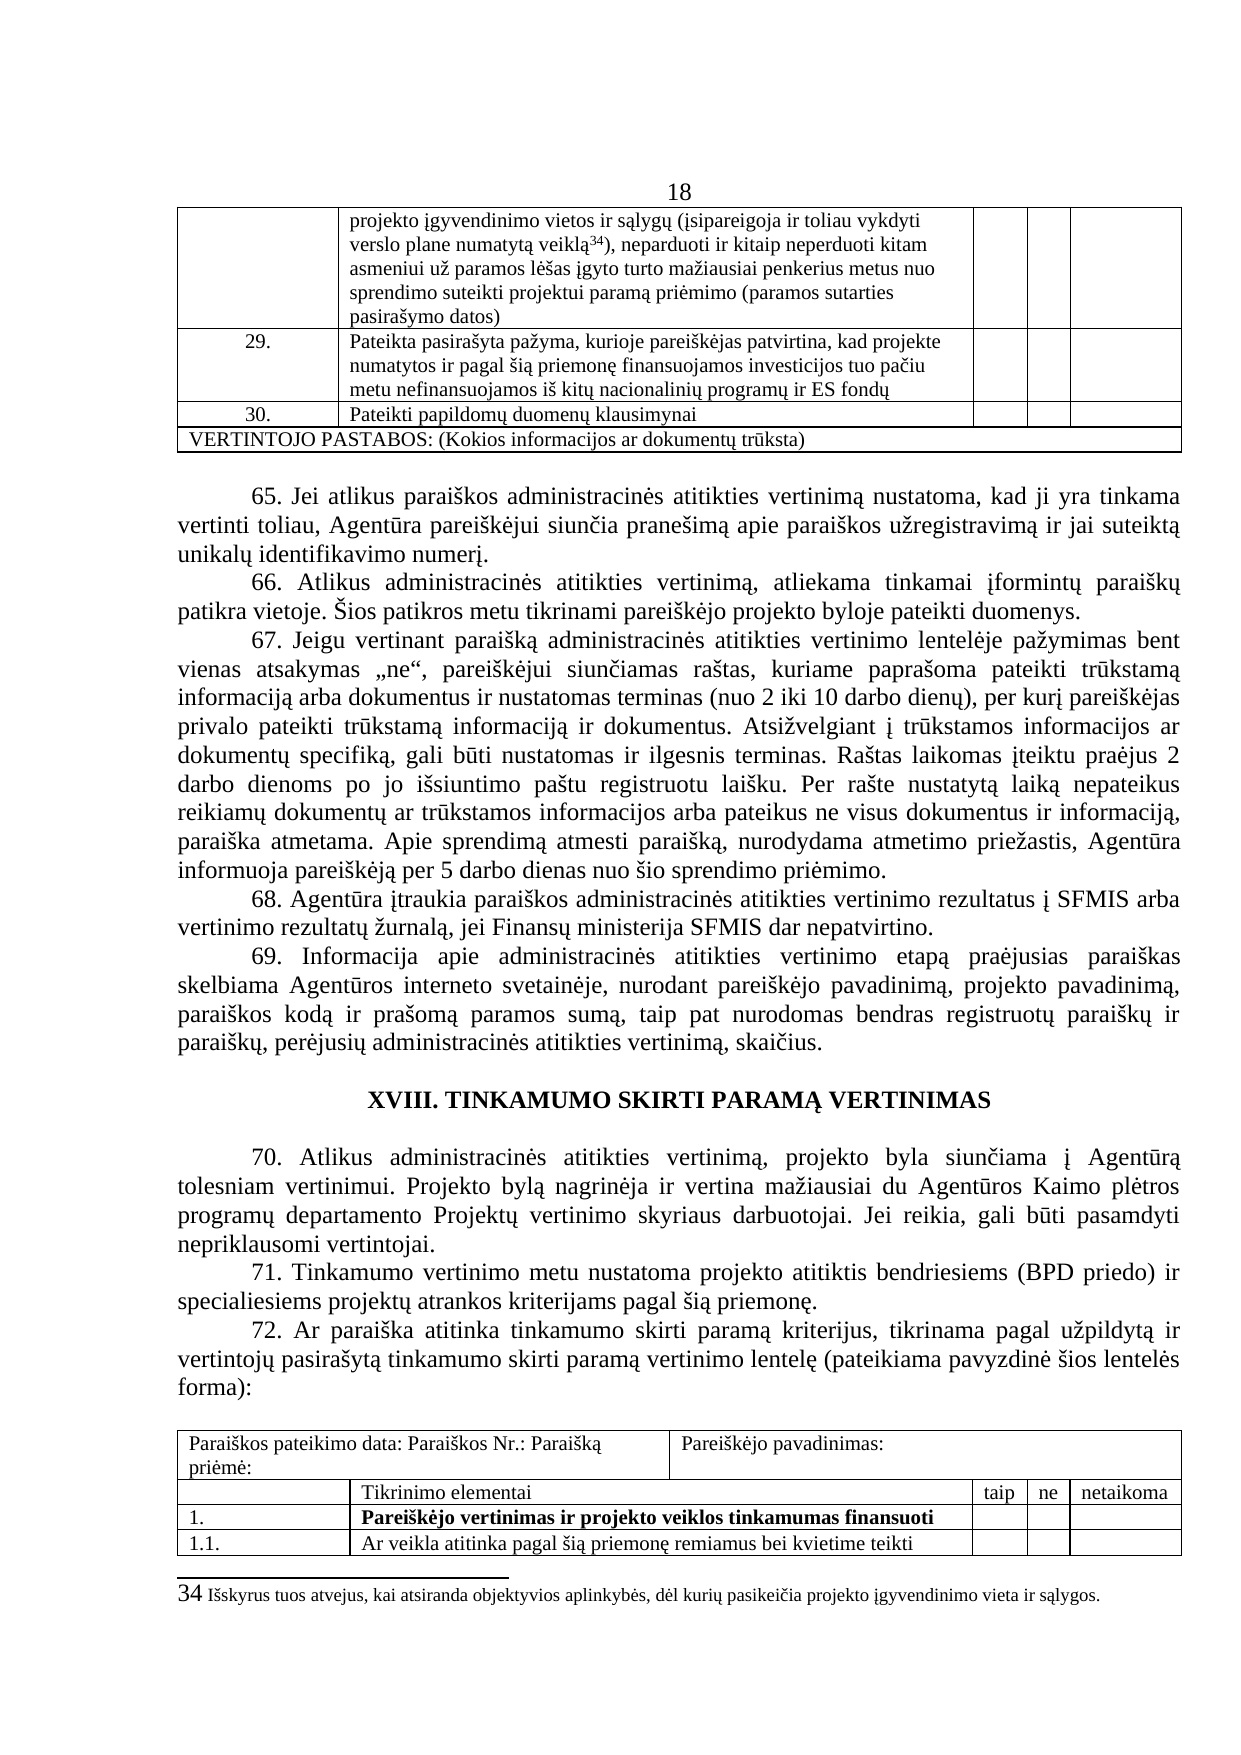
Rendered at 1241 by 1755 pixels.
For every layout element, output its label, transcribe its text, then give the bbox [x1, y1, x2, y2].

table_cell [1071, 1505, 1181, 1529]
table_cell netaikoma [1071, 1480, 1181, 1504]
text 69. Informacija apie administracinės atitikties vertinimo etapą praėjusias paraiškas skelbiama Agentūros interneto svetainėje, nurodant pareiškėjo pavadinimą, projekto pavadinimą, paraiškos kodą ir prašomą paramos sumą, taip pat nurodomas bendras registruotų paraiškų ir paraiškų, perėjusių administracinės atitikties vertinimą, skaičius. [177, 941, 1181, 1056]
table_cell [973, 1530, 1027, 1554]
table_cell ne [1028, 1480, 1069, 1504]
table_cell projekto įgyvendinimo vietos ir sąlygų (įsipareigoja ir toliau vykdyti verslo plane numatytą veiklą), neparduoti ir kitaip neperduoti kitam asmeniui už paramos lėšas įgyto turto mažiausiai penkerius metus nuo sprendimo suteikti projektui paramą priėmimo (paramos sutarties pasirašymo datos) [339, 208, 973, 328]
table_cell [1071, 208, 1181, 328]
text XVIII. TINKAMUMO SKIRTI PARAMĄ VERTINIMAS [177, 1085, 1181, 1114]
table_cell [178, 208, 338, 328]
text 65. Jei atlikus paraiškos administracinės atitikties vertinimą nustatoma, kad ji yra tinkama vertinti toliau, Agentūra pareiškėjui siunčia pranešimą apie paraiškos užregistravimą ir jai suteiktą unikalų identifikavimo numerį. [177, 481, 1181, 567]
text 70. Atlikus administracinės atitikties vertinimą, projekto byla siunčiama į Agentūrą tolesniam vertinimui. Projekto bylą nagrinėja ir vertina mažiausiai du Agentūros Kaimo plėtros programų departamento Projektų vertinimo skyriaus darbuotojai. Jei reikia, gali būti pasamdyti nepriklausomi vertintojai. [177, 1142, 1181, 1257]
table_header Pareiškėjo pavadinimas: [670, 1431, 1181, 1479]
table_cell [974, 402, 1027, 426]
table_cell Tikrinimo elementai [351, 1480, 972, 1504]
table_cell [1028, 329, 1070, 401]
table_cell [974, 208, 1027, 328]
table_cell 30. [178, 402, 338, 426]
table_cell 1.1. [178, 1530, 349, 1554]
table_cell 29. [178, 329, 338, 401]
table_cell VERTINTOJO PASTABOS: (Kokios informacijos ar dokumentų trūksta) [178, 428, 1181, 451]
table_cell [973, 1505, 1027, 1529]
table_cell Pateikti papildomų duomenų klausimynai [339, 402, 973, 426]
text 68. Agentūra įtraukia paraiškos administracinės atitikties vertinimo rezultatus į SFMIS arba vertinimo rezultatų žurnalą, jei Finansų ministerija SFMIS dar nepatvirtino. [177, 884, 1181, 941]
text 72. Ar paraiška atitinka tinkamumo skirti paramą kriterijus, tikrinama pagal užpildytą ir vertintojų pasirašytą tinkamumo skirti paramą vertinimo lentelę (pateikiama pavyzdinė šios lentelės forma): [177, 1315, 1181, 1401]
table_cell taip [973, 1480, 1027, 1504]
table_cell [974, 329, 1027, 401]
table_cell Pateikta pasirašyta pažyma, kurioje pareiškėjas patvirtina, kad projekte numatytos ir pagal šią priemonę finansuojamos investicijos tuo pačiu metu nefinansuojamos iš kitų nacionalinių programų ir ES fondų [339, 329, 973, 401]
table_header Paraiškos pateikimo data: Paraiškos Nr.: Paraišką priėmė: [178, 1431, 669, 1479]
table_cell 1. [178, 1505, 349, 1529]
text 67. Jeigu vertinant paraišką administracinės atitikties vertinimo lentelėje pažymimas bent vienas atsakymas „ne“, pareiškėjui siunčiamas raštas, kuriame paprašoma pateikti trūkstamą informaciją arba dokumentus ir nustatomas terminas (nuo 2 iki 10 darbo dienų), per kurį pareiškėjas privalo pateikti trūkstamą informaciją ir dokumentus. Atsižvelgiant į trūkstamos informacijos ar dokumentų specifiką, gali būti nustatomas ir ilgesnis terminas. Raštas laikomas įteiktu praėjus 2 darbo dienoms po jo išsiuntimo paštu registruotu laišku. Per rašte nustatytą laiką nepateikus reikiamų dokumentų ar trūkstamos informacijos arba pateikus ne visus dokumentus ir informaciją, paraiška atmetama. Apie sprendimą atmesti paraišką, nurodydama atmetimo priežastis, Agentūra informuoja pareiškėją per 5 darbo dienas nuo šio sprendimo priėmimo. [177, 625, 1181, 884]
table_cell [1028, 1505, 1069, 1529]
table_cell [1071, 1530, 1181, 1554]
table_cell [1028, 1530, 1069, 1554]
table_cell [1071, 402, 1181, 426]
table_cell [1028, 208, 1070, 328]
table_cell [178, 1480, 349, 1504]
table_cell Ar veikla atitinka pagal šią priemonę remiamus bei kvietime teikti [351, 1530, 972, 1554]
table_cell [1028, 402, 1070, 426]
table_cell Pareiškėjo vertinimas ir projekto veiklos tinkamumas finansuoti [351, 1505, 972, 1529]
text 71. Tinkamumo vertinimo metu nustatoma projekto atitiktis bendriesiems (BPD priedo) ir specialiesiems projektų atrankos kriterijams pagal šią priemonę. [177, 1257, 1181, 1315]
table_cell [1071, 329, 1181, 401]
text 66. Atlikus administracinės atitikties vertinimą, atliekama tinkamai įformintų paraiškų patikra vietoje. Šios patikros metu tikrinami pareiškėjo projekto byloje pateikti duomenys. [177, 567, 1181, 625]
